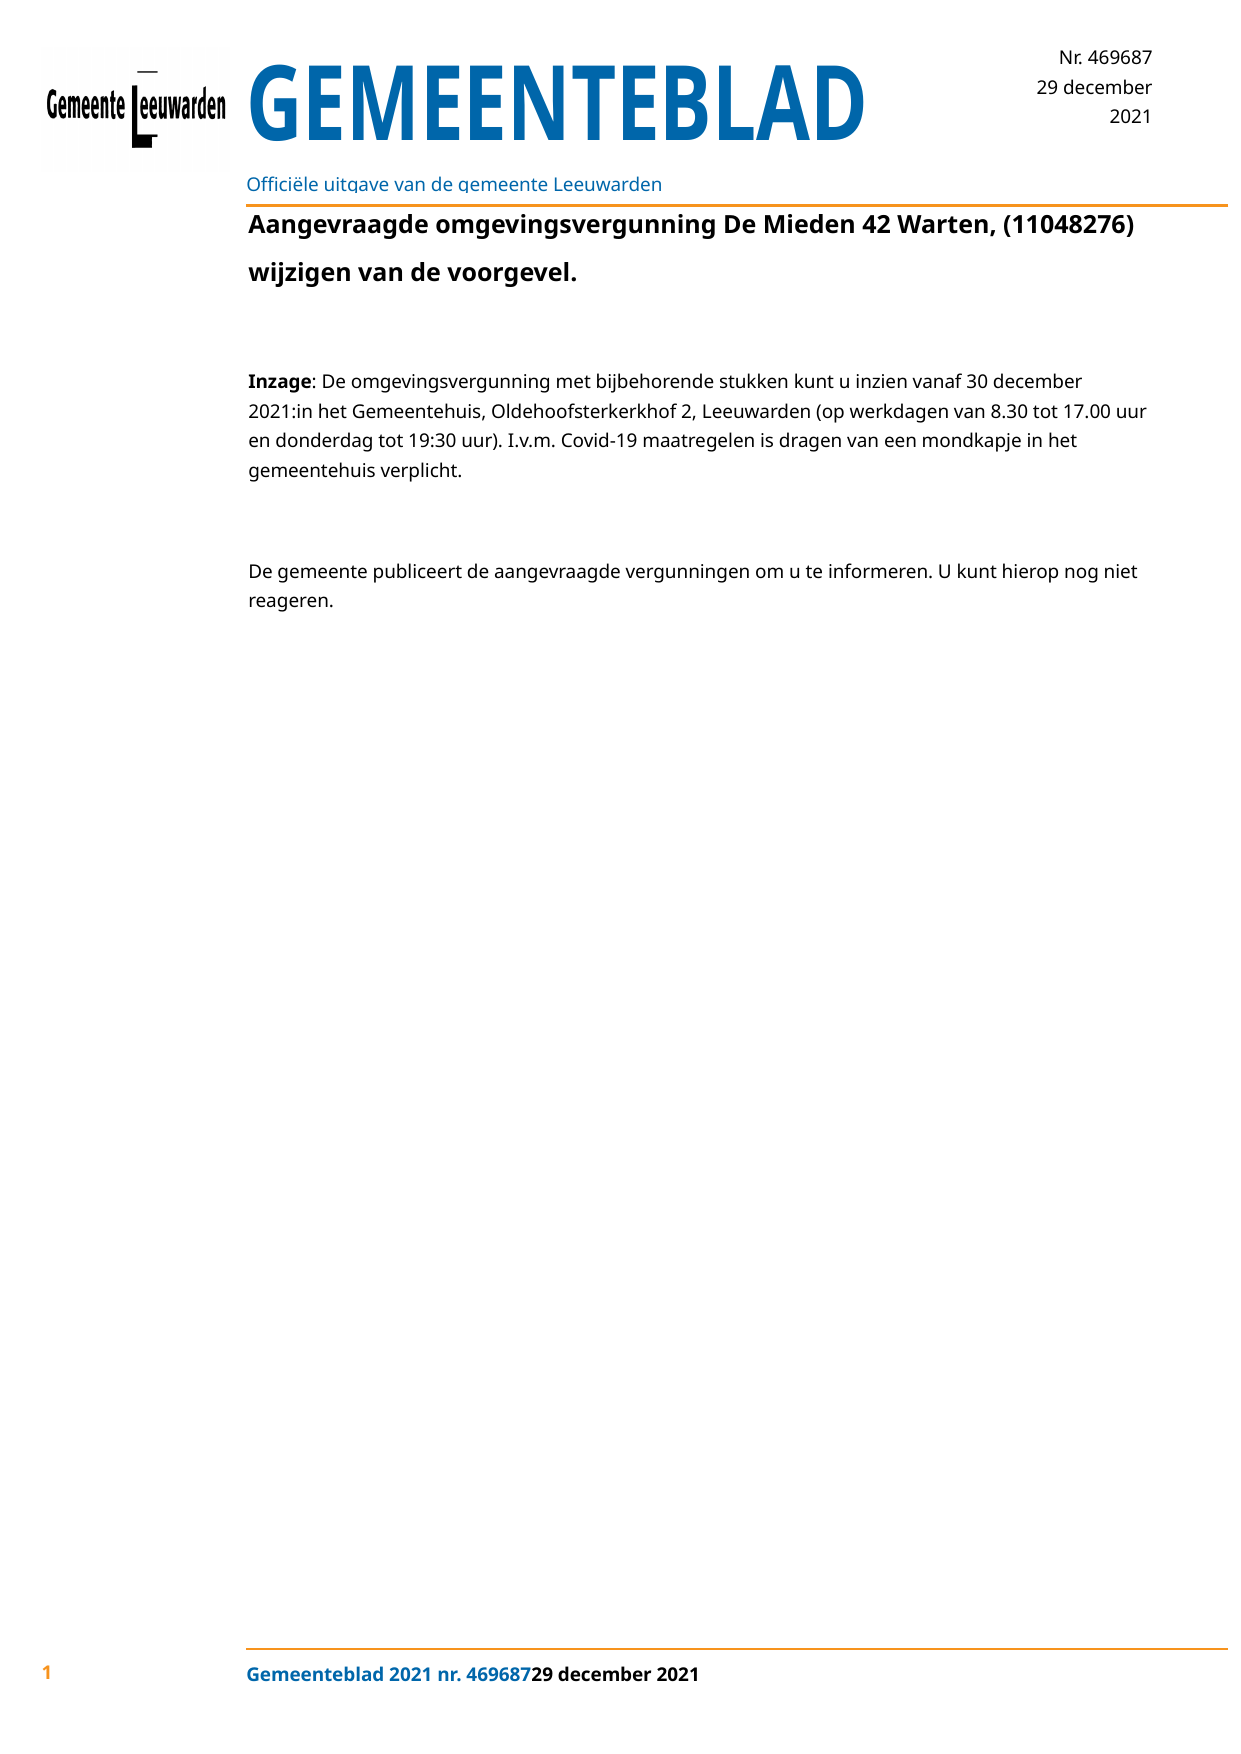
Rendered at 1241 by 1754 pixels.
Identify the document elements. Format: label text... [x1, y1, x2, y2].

text Inzage: De omgevingsvergunning met bijbehorende stukken kunt u inzien vanaf 30 december 2021:in het Gemeentehuis, Oldehoofsterkerkhof 2, Leeuwarden (op werkdagen van 8.30 tot 17.00 uur en donderdag tot 19:30 uur). I.v.m. Covid-19 maatregelen is dragen van een mondkapje in het gemeentehuis verplicht. [248, 368, 1152, 483]
picture [41, 47, 231, 172]
text De gemeente publiceert de aangevraagde vergunningen om u te informeren. U kunt hierop nog niet reageren. [248, 558, 1152, 613]
text Aangevraagde omgevingsvergunning De Mieden 42 Warten, (11048276) wijzigen van de voorgevel. [248, 207, 1152, 288]
